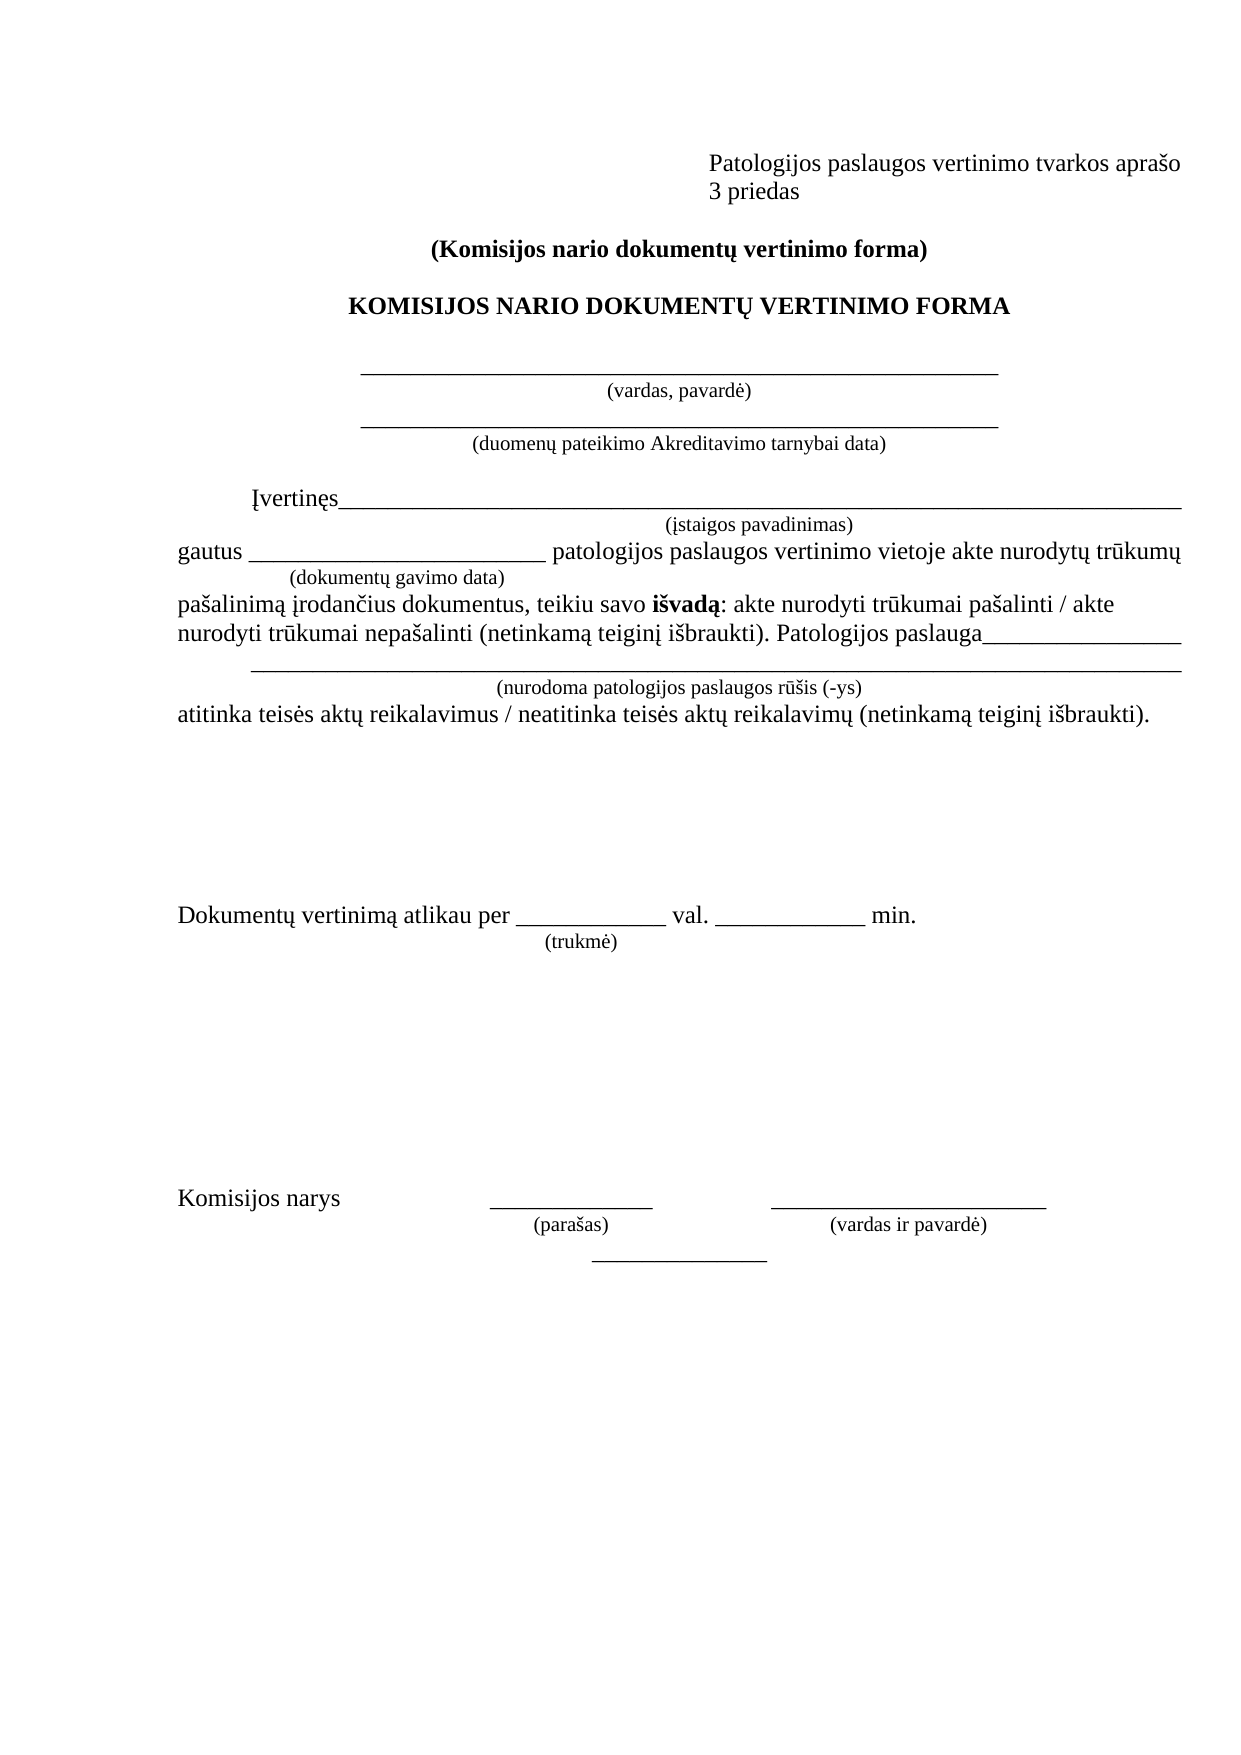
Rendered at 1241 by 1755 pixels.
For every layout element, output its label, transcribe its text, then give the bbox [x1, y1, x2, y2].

text (vardas, pavardė) [177, 378, 1181, 402]
text ___________________________________________________ [177, 349, 1181, 378]
text (įstaigos pavadinimas) [177, 512, 1181, 536]
text 3 priedas [177, 176, 1181, 205]
text (duomenų pateikimo Akreditavimo tarnybai data) [177, 430, 1181, 454]
text (Komisijos nario dokumentų vertinimo forma) [177, 234, 1181, 263]
text Įvertinęs [177, 483, 1181, 512]
text gautus patologijos paslaugos vertinimo vietoje akte nurodytų trūkumų [177, 536, 1181, 565]
text (dokumentų gavimo data) [177, 565, 1181, 589]
text (nurodoma patologijos paslaugos rūšis (-ys) [177, 675, 1181, 699]
text nurodyti trūkumai nepašalinti (netinkamą teiginį išbraukti). Patologijos paslauga [177, 618, 1181, 646]
text (parašas) (vardas ir pavardė) [177, 1212, 1181, 1236]
text Dokumentų vertinimą atlikau per ____________ val. ____________ min. [177, 900, 1181, 929]
text atitinka teisės aktų reikalavimus / neatitinka teisės aktų reikalavimų (netinkamą teiginį išbraukti). [177, 699, 1181, 728]
text KOMISIJOS NARIO DOKUMENTŲ VERTINIMO FORMA [177, 291, 1181, 320]
text pašalinimą įrodančius dokumentus, teikiu savo išvadą: akte nurodyti trūkumai pašalinti / akte [177, 589, 1181, 618]
text Patologijos paslaugos vertinimo tvarkos aprašo [177, 148, 1181, 176]
text ______________ [177, 1236, 1181, 1265]
text (trukmė) [177, 929, 1181, 953]
text Komisijos narys _____________ ______________________ [177, 1183, 1181, 1212]
text ___________________________________________________ [177, 402, 1181, 430]
